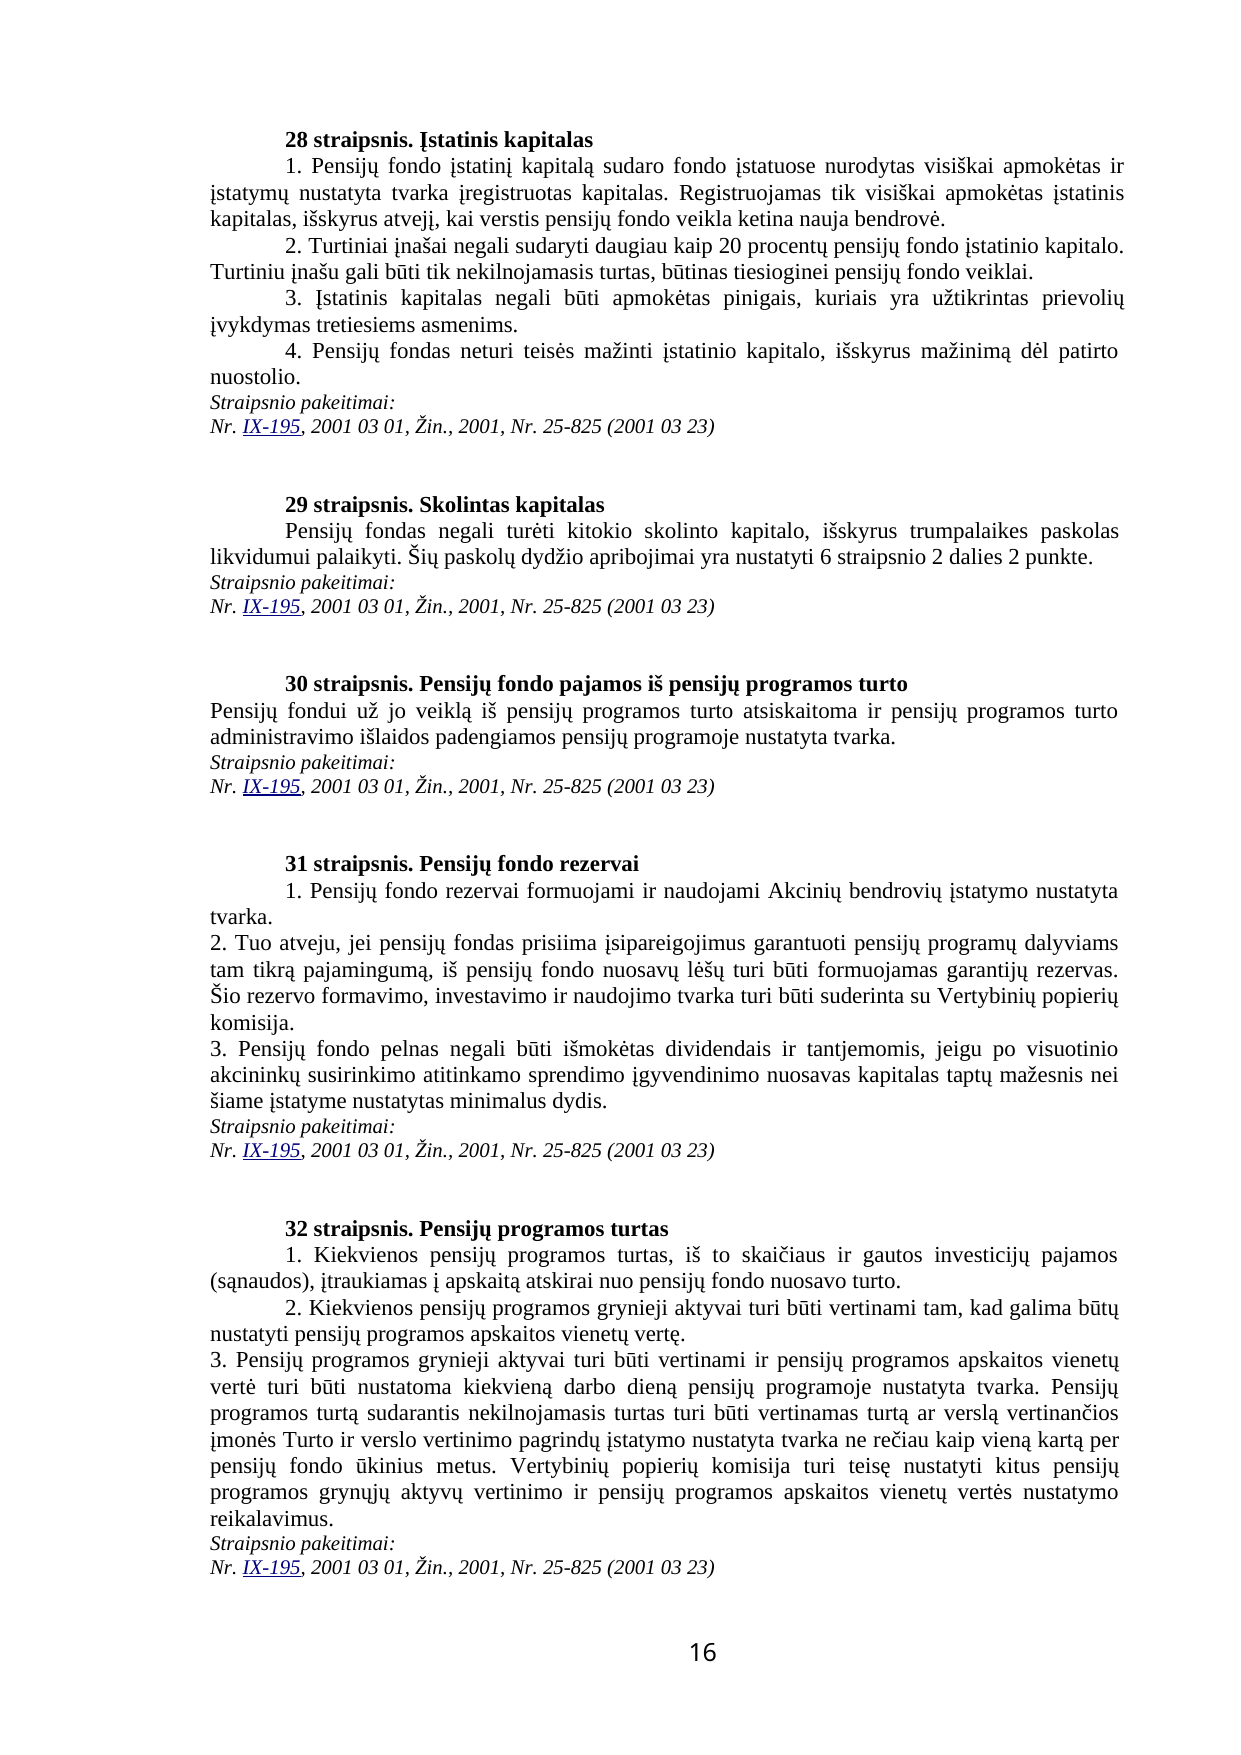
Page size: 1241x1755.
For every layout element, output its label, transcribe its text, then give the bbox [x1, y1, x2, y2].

text 3. Įstatinis kapitalas negali būti apmokėtas pinigais, kuriais yra užtikrintas prievolių įvykdymas tretiesiems asmenims. [210, 284, 1126, 337]
text Nr. IX-195, 2001 03 01, Žin., 2001, Nr. 25-825 (2001 03 23) [210, 414, 1120, 438]
text Straipsnio pakeitimai: [210, 1531, 1120, 1555]
text Straipsnio pakeitimai: [210, 1114, 1120, 1138]
text Pensijų fondui už jo veiklą iš pensijų programos turto atsiskaitoma ir pensijų programos turto administravimo išlaidos padengiamos pensijų programoje nustatyta tvarka. [210, 697, 1120, 749]
text 31 straipsnis. Pensijų fondo rezervai [210, 850, 1120, 877]
text 30 straipsnis. Pensijų fondo pajamos iš pensijų programos turto [210, 671, 1120, 697]
text Nr. IX-195, 2001 03 01, Žin., 2001, Nr. 25-825 (2001 03 23) [210, 1555, 1120, 1579]
text 2. Kiekvienos pensijų programos grynieji aktyvai turi būti vertinami tam, kad galima būtų nustatyti pensijų programos apskaitos vienetų vertę. [210, 1294, 1120, 1347]
text Pensijų fondas negali turėti kitokio skolinto kapitalo, išskyrus trumpalaikes paskolas likvidumui palaikyti. Šių paskolų dydžio apribojimai yra nustatyti 6 straipsnio 2 dalies 2 punkte. [210, 517, 1120, 570]
text 3. Pensijų programos grynieji aktyvai turi būti vertinami ir pensijų programos apskaitos vienetų vertė turi būti nustatoma kiekvieną darbo dieną pensijų programoje nustatyta tvarka. Pensijų programos turtą sudarantis nekilnojamasis turtas turi būti vertinamas turtą ar verslą vertinančios įmonės Turto ir verslo vertinimo pagrindų įstatymo nustatyta tvarka ne rečiau kaip vieną kartą per pensijų fondo ūkinius metus. Vertybinių popierių komisija turi teisę nustatyti kitus pensijų programos grynųjų aktyvų vertinimo ir pensijų programos apskaitos vienetų vertės nustatymo reikalavimus. [210, 1347, 1120, 1531]
text 1. Pensijų fondo įstatinį kapitalą sudaro fondo įstatuose nurodytas visiškai apmokėtas ir įstatymų nustatyta tvarka įregistruotas kapitalas. Registruojamas tik visiškai apmokėtas įstatinis kapitalas, išskyrus atvejį, kai verstis pensijų fondo veikla ketina nauja bendrovė. [210, 153, 1126, 232]
text Nr. IX-195, 2001 03 01, Žin., 2001, Nr. 25-825 (2001 03 23) [210, 1138, 1120, 1162]
text 28 straipsnis. Įstatinis kapitalas [210, 126, 1120, 153]
text Nr. IX-195, 2001 03 01, Žin., 2001, Nr. 25-825 (2001 03 23) [210, 774, 1120, 798]
text 1. Kiekvienos pensijų programos turtas, iš to skaičiaus ir gautos investicijų pajamos (sąnaudos), įtraukiamas į apskaitą atskirai nuo pensijų fondo nuosavo turto. [210, 1241, 1120, 1294]
text Straipsnio pakeitimai: [210, 749, 1120, 774]
text 29 straipsnis. Skolintas kapitalas [210, 491, 1120, 517]
text 1. Pensijų fondo rezervai formuojami ir naudojami Akcinių bendrovių įstatymo nustatyta tvarka. [210, 877, 1120, 929]
text Straipsnio pakeitimai: [210, 390, 1120, 414]
text 2. Turtiniai įnašai negali sudaryti daugiau kaip 20 procentų pensijų fondo įstatinio kapitalo. Turtiniu įnašu gali būti tik nekilnojamasis turtas, būtinas tiesioginei pensijų fondo veiklai. [210, 232, 1126, 284]
text 2. Tuo atveju, jei pensijų fondas prisiima įsipareigojimus garantuoti pensijų programų dalyviams tam tikrą pajamingumą, iš pensijų fondo nuosavų lėšų turi būti formuojamas garantijų rezervas. Šio rezervo formavimo, investavimo ir naudojimo tvarka turi būti suderinta su Vertybinių popierių komisija. [210, 929, 1120, 1035]
text Nr. IX-195, 2001 03 01, Žin., 2001, Nr. 25-825 (2001 03 23) [210, 594, 1120, 618]
text Straipsnio pakeitimai: [210, 570, 1120, 594]
text 4. Pensijų fondas neturi teisės mažinti įstatinio kapitalo, išskyrus mažinimą dėl patirto nuostolio. [210, 337, 1120, 390]
text 3. Pensijų fondo pelnas negali būti išmokėtas dividendais ir tantjemomis, jeigu po visuotinio akcininkų susirinkimo atitinkamo sprendimo įgyvendinimo nuosavas kapitalas taptų mažesnis nei šiame įstatyme nustatytas minimalus dydis. [210, 1035, 1120, 1114]
text 32 straipsnis. Pensijų programos turtas [210, 1215, 1120, 1241]
